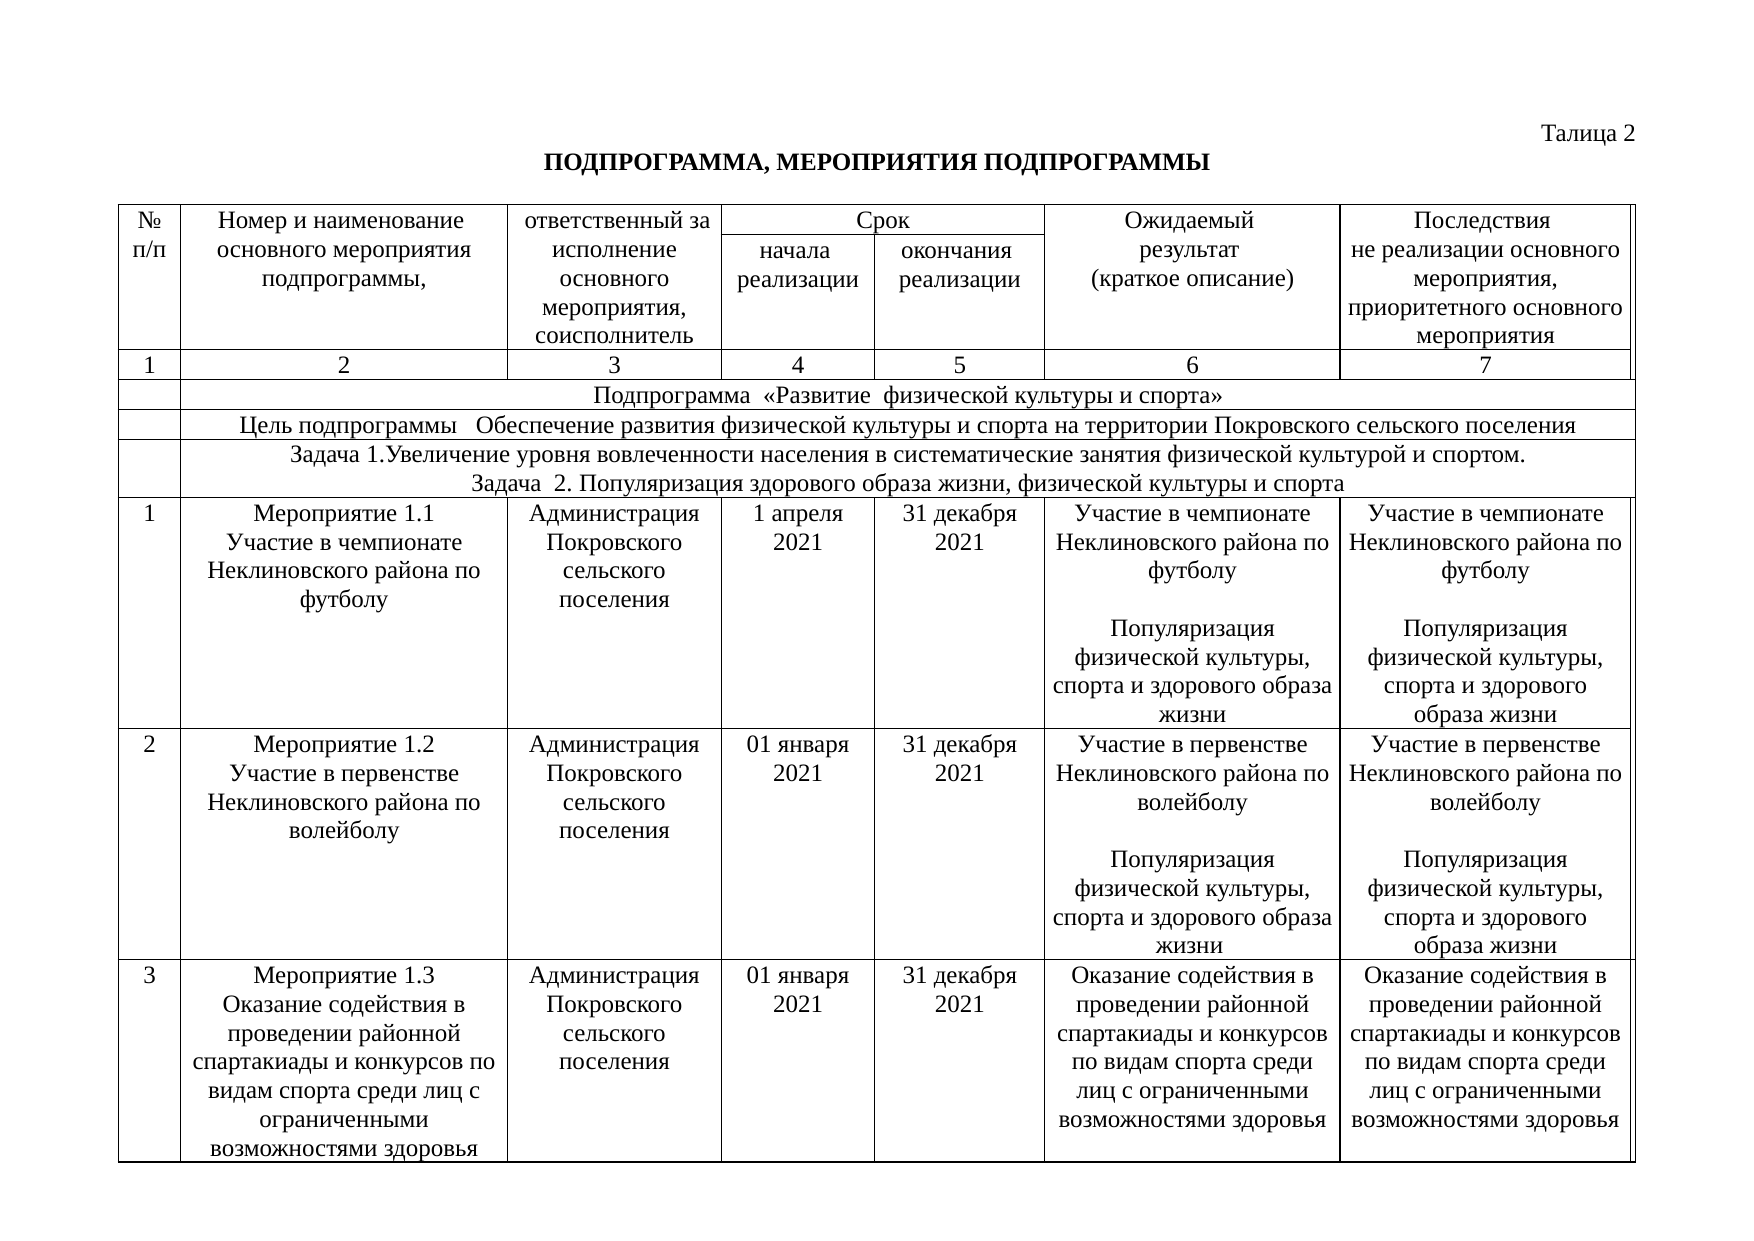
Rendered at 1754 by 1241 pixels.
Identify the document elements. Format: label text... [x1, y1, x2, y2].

table_header № п/п [119, 205, 180, 349]
table_cell [1631, 960, 1635, 1161]
table_cell 1 апреля 2021 [722, 498, 874, 728]
table_cell Задача 1.Увеличение уровня вовлеченности населения в систематические занятия физической культурой и спортом. Задача 2. Популяризация здорового образа жизни, физической культуры и спорта [181, 440, 1635, 497]
table_cell 7 [1341, 350, 1630, 379]
table_cell 6 [1045, 350, 1339, 379]
table_header Ожидаемый результат (краткое описание) [1045, 205, 1339, 349]
table_cell [119, 380, 180, 409]
table_cell [119, 410, 180, 438]
table_cell [119, 440, 180, 497]
table_header Последствия не реализации основного мероприятия, приоритетного основного мероприятия [1341, 205, 1630, 349]
table_cell 1 [119, 350, 180, 379]
table_cell 31 декабря 2021 [875, 729, 1044, 959]
table_header [1631, 205, 1635, 379]
table_cell 2 [119, 729, 180, 959]
table_header ответственный за исполнение основного мероприятия, соисполнитель [508, 205, 721, 349]
table_cell 2 [181, 350, 507, 379]
table_cell Администрация Покровского сельского поселения [508, 729, 721, 959]
table_cell Участие в чемпионате Неклиновского района по футболу Популяризация физической культуры, спорта и здорового образа жизни [1045, 498, 1339, 728]
table_cell Оказание содействия в проведении районной спартакиады и конкурсов по видам спорта среди лиц с ограниченными возможностями здоровья [1341, 960, 1630, 1161]
table_cell начала реализации [722, 235, 874, 349]
table_cell Подпрограмма «Развитие физической культуры и спорта» [181, 380, 1635, 409]
table_cell [1631, 498, 1635, 959]
table_cell 3 [119, 960, 180, 1161]
table_cell 31 декабря 2021 [875, 498, 1044, 728]
table_cell 01 января 2021 [722, 729, 874, 959]
table_cell Мероприятие 1.1 Участие в чемпионате Неклиновского района по футболу [181, 498, 507, 728]
table_cell 31 декабря 2021 [875, 960, 1044, 1161]
table_cell Участие в чемпионате Неклиновского района по футболу Популяризация физической культуры, спорта и здорового образа жизни [1341, 498, 1630, 728]
table_cell окончания реализации [875, 235, 1044, 349]
table_header Срок [722, 205, 1044, 234]
table_cell Оказание содействия в проведении районной спартакиады и конкурсов по видам спорта среди лиц с ограниченными возможностями здоровья [1045, 960, 1339, 1161]
table_cell Администрация Покровского сельского поселения [508, 498, 721, 728]
table_cell Мероприятие 1.3 Оказание содействия в проведении районной спартакиады и конкурсов по видам спорта среди лиц с ограниченными возможностями здоровья [181, 960, 507, 1161]
table_cell Участие в первенстве Неклиновского района по волейболу Популяризация физической культуры, спорта и здорового образа жизни [1341, 729, 1630, 959]
table_header Номер и наименование основного мероприятия подпрограммы, [181, 205, 507, 349]
table_cell Участие в первенстве Неклиновского района по волейболу Популяризация физической культуры, спорта и здорового образа жизни [1045, 729, 1339, 959]
table_cell 5 [875, 350, 1044, 379]
text Талица 2 [118, 118, 1636, 147]
table_cell 1 [119, 498, 180, 728]
table_cell 01 января 2021 [722, 960, 874, 1161]
table_cell 4 [722, 350, 874, 379]
table_cell Цель подпрограммы Обеспечение развития физической культуры и спорта на территории Покровского сельского поселения [181, 410, 1635, 438]
text ПОДПРОГРАММА, МЕРОПРИЯТИЯ ПОДПРОГРАММЫ [118, 147, 1636, 176]
table_cell 3 [508, 350, 721, 379]
table_cell Мероприятие 1.2 Участие в первенстве Неклиновского района по волейболу [181, 729, 507, 959]
table_cell Администрация Покровского сельского поселения [508, 960, 721, 1161]
